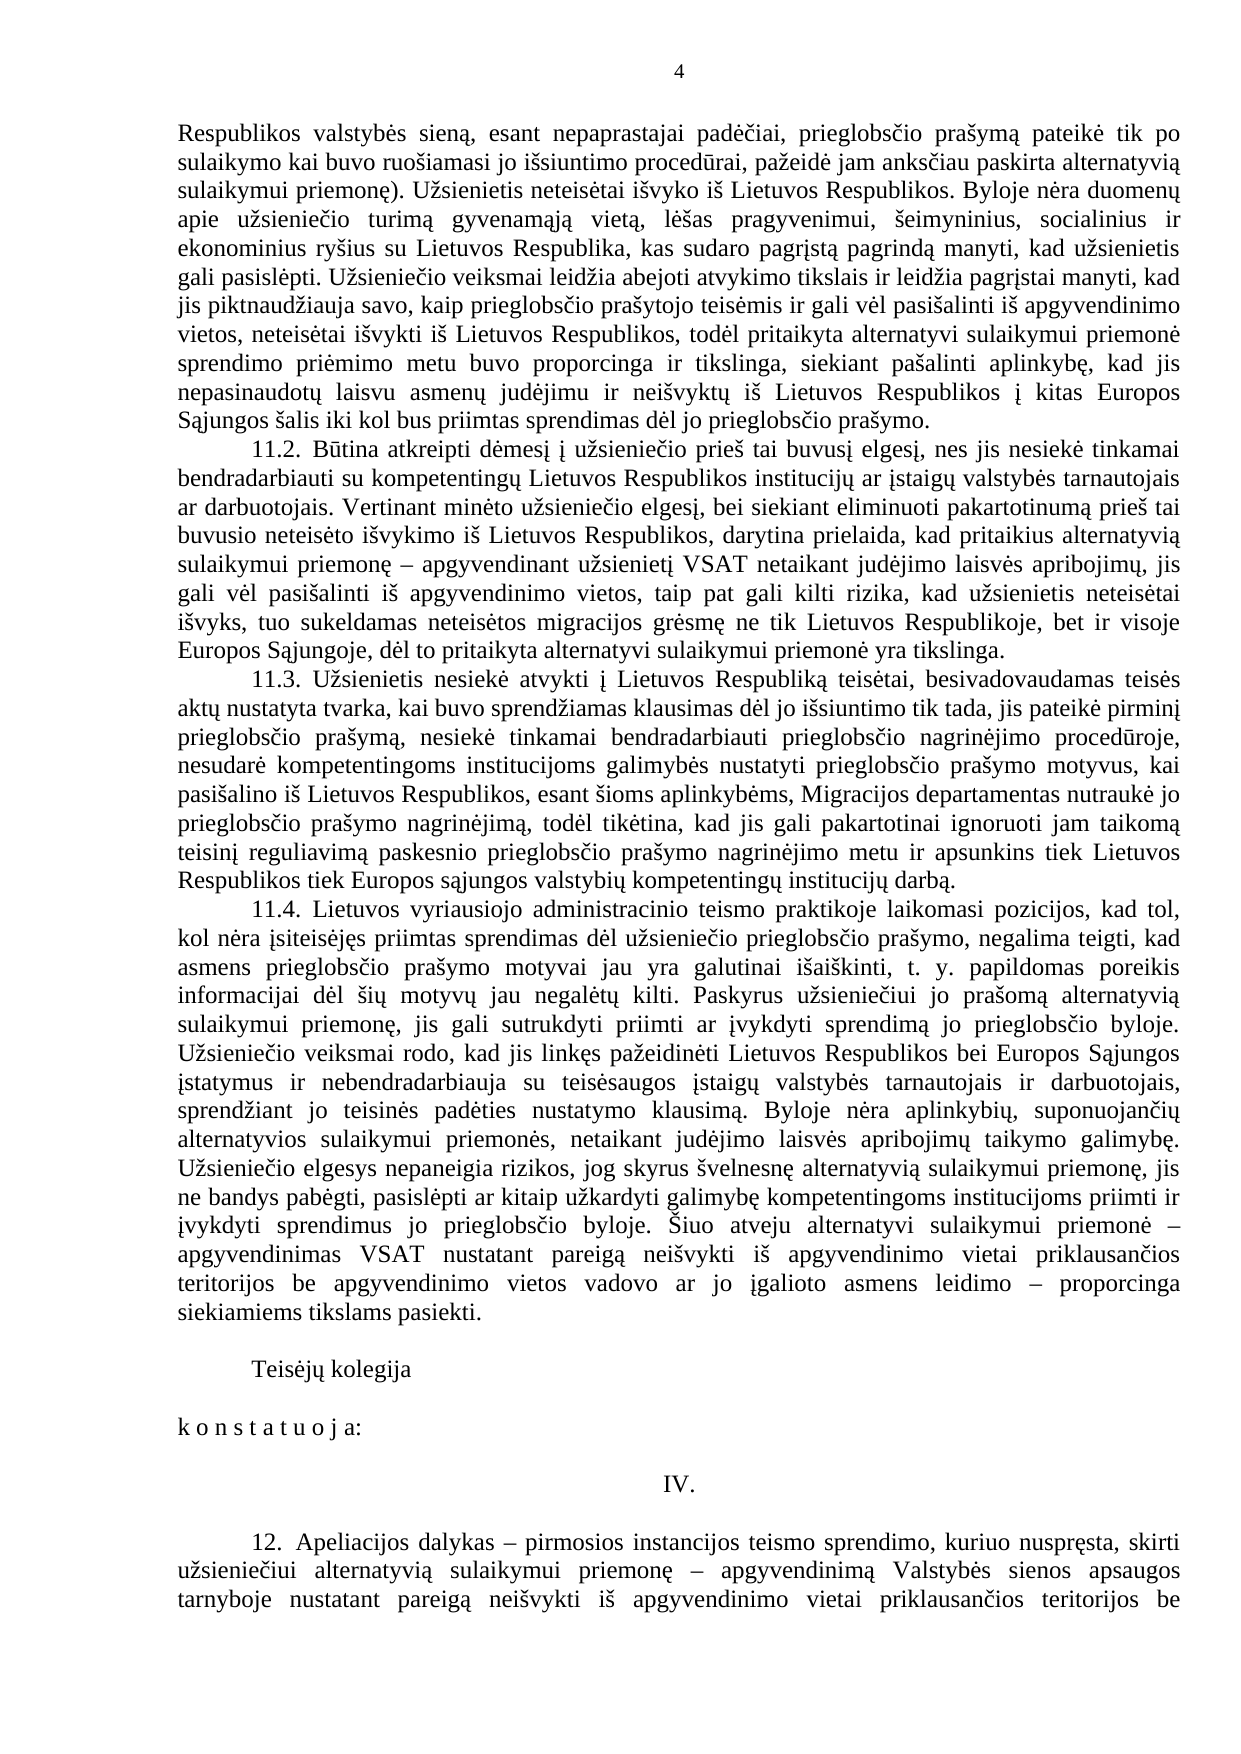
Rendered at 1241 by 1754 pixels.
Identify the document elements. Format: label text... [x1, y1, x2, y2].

text Respublikos valstybės sieną, esant nepaprastajai padėčiai, prieglobsčio prašymą pateikė tik po sulaikymo kai buvo ruošiamasi jo išsiuntimo procedūrai, pažeidė jam anksčiau paskirta alternatyvią sulaikymui priemonę). Užsienietis neteisėtai išvyko iš Lietuvos Respublikos. Byloje nėra duomenų apie užsieniečio turimą gyvenamąją vietą, lėšas pragyvenimui, šeimyninius, socialinius ir ekonominius ryšius su Lietuvos Respublika, kas sudaro pagrįstą pagrindą manyti, kad užsienietis gali pasislėpti. Užsieniečio veiksmai leidžia abejoti atvykimo tikslais ir leidžia pagrįstai manyti, kad jis piktnaudžiauja savo, kaip prieglobsčio prašytojo teisėmis ir gali vėl pasišalinti iš apgyvendinimo vietos, neteisėtai išvykti iš Lietuvos Respublikos, todėl pritaikyta alternatyvi sulaikymui priemonė sprendimo priėmimo metu buvo proporcinga ir tikslinga, siekiant pašalinti aplinkybę, kad jis nepasinaudotų laisvu asmenų judėjimu ir neišvyktų iš Lietuvos Respublikos į kitas Europos Sąjungos šalis iki kol bus priimtas sprendimas dėl jo prieglobsčio prašymo. [177, 118, 1181, 434]
text IV. [177, 1469, 1181, 1498]
text 11.4. Lietuvos vyriausiojo administracinio teismo praktikoje laikomasi pozicijos, kad tol, kol nėra įsiteisėjęs priimtas sprendimas dėl užsieniečio prieglobsčio prašymo, negalima teigti, kad asmens prieglobsčio prašymo motyvai jau yra galutinai išaiškinti, t. y. papildomas poreikis informacijai dėl šių motyvų jau negalėtų kilti. Paskyrus užsieniečiui jo prašomą alternatyvią sulaikymui priemonę, jis gali sutrukdyti priimti ar įvykdyti sprendimą jo prieglobsčio byloje. Užsieniečio veiksmai rodo, kad jis linkęs pažeidinėti Lietuvos Respublikos bei Europos Sąjungos įstatymus ir nebendradarbiauja su teisėsaugos įstaigų valstybės tarnautojais ir darbuotojais, sprendžiant jo teisinės padėties nustatymo klausimą. Byloje nėra aplinkybių, suponuojančių alternatyvios sulaikymui priemonės, netaikant judėjimo laisvės apribojimų taikymo galimybę. Užsieniečio elgesys nepaneigia rizikos, jog skyrus švelnesnę alternatyvią sulaikymui priemonę, jis ne bandys pabėgti, pasislėpti ar kitaip užkardyti galimybę kompetentingoms institucijoms priimti ir įvykdyti sprendimus jo prieglobsčio byloje. Šiuo atveju alternatyvi sulaikymui priemonė – apgyvendinimas VSAT nustatant pareigą neišvykti iš apgyvendinimo vietai priklausančios teritorijos be apgyvendinimo vietos vadovo ar jo įgalioto asmens leidimo – proporcinga siekiamiems tikslams pasiekti. [177, 894, 1181, 1326]
text 11.3. Užsienietis nesiekė atvykti į Lietuvos Respubliką teisėtai, besivadovaudamas teisės aktų nustatyta tvarka, kai buvo sprendžiamas klausimas dėl jo išsiuntimo tik tada, jis pateikė pirminį prieglobsčio prašymą, nesiekė tinkamai bendradarbiauti prieglobsčio nagrinėjimo procedūroje, nesudarė kompetentingoms institucijoms galimybės nustatyti prieglobsčio prašymo motyvus, kai pasišalino iš Lietuvos Respublikos, esant šioms aplinkybėms, Migracijos departamentas nutraukė jo prieglobsčio prašymo nagrinėjimą, todėl tikėtina, kad jis gali pakartotinai ignoruoti jam taikomą teisinį reguliavimą paskesnio prieglobsčio prašymo nagrinėjimo metu ir apsunkins tiek Lietuvos Respublikos tiek Europos sąjungos valstybių kompetentingų institucijų darbą. [177, 664, 1181, 894]
text Teisėjų kolegija [177, 1354, 1181, 1383]
text 12. Apeliacijos dalykas – pirmosios instancijos teismo sprendimo, kuriuo nuspręsta, skirti užsieniečiui alternatyvią sulaikymui priemonę – apgyvendinimą Valstybės sienos apsaugos tarnyboje nustatant pareigą neišvykti iš apgyvendinimo vietai priklausančios teritorijos be [177, 1527, 1181, 1613]
text konstatuoja: [177, 1412, 1181, 1441]
text 11.2. Būtina atkreipti dėmesį į užsieniečio prieš tai buvusį elgesį, nes jis nesiekė tinkamai bendradarbiauti su kompetentingų Lietuvos Respublikos institucijų ar įstaigų valstybės tarnautojais ar darbuotojais. Vertinant minėto užsieniečio elgesį, bei siekiant eliminuoti pakartotinumą prieš tai buvusio neteisėto išvykimo iš Lietuvos Respublikos, darytina prielaida, kad pritaikius alternatyvią sulaikymui priemonę – apgyvendinant užsienietį VSAT netaikant judėjimo laisvės apribojimų, jis gali vėl pasišalinti iš apgyvendinimo vietos, taip pat gali kilti rizika, kad užsienietis neteisėtai išvyks, tuo sukeldamas neteisėtos migracijos grėsmę ne tik Lietuvos Respublikoje, bet ir visoje Europos Sąjungoje, dėl to pritaikyta alternatyvi sulaikymui priemonė yra tikslinga. [177, 434, 1181, 664]
